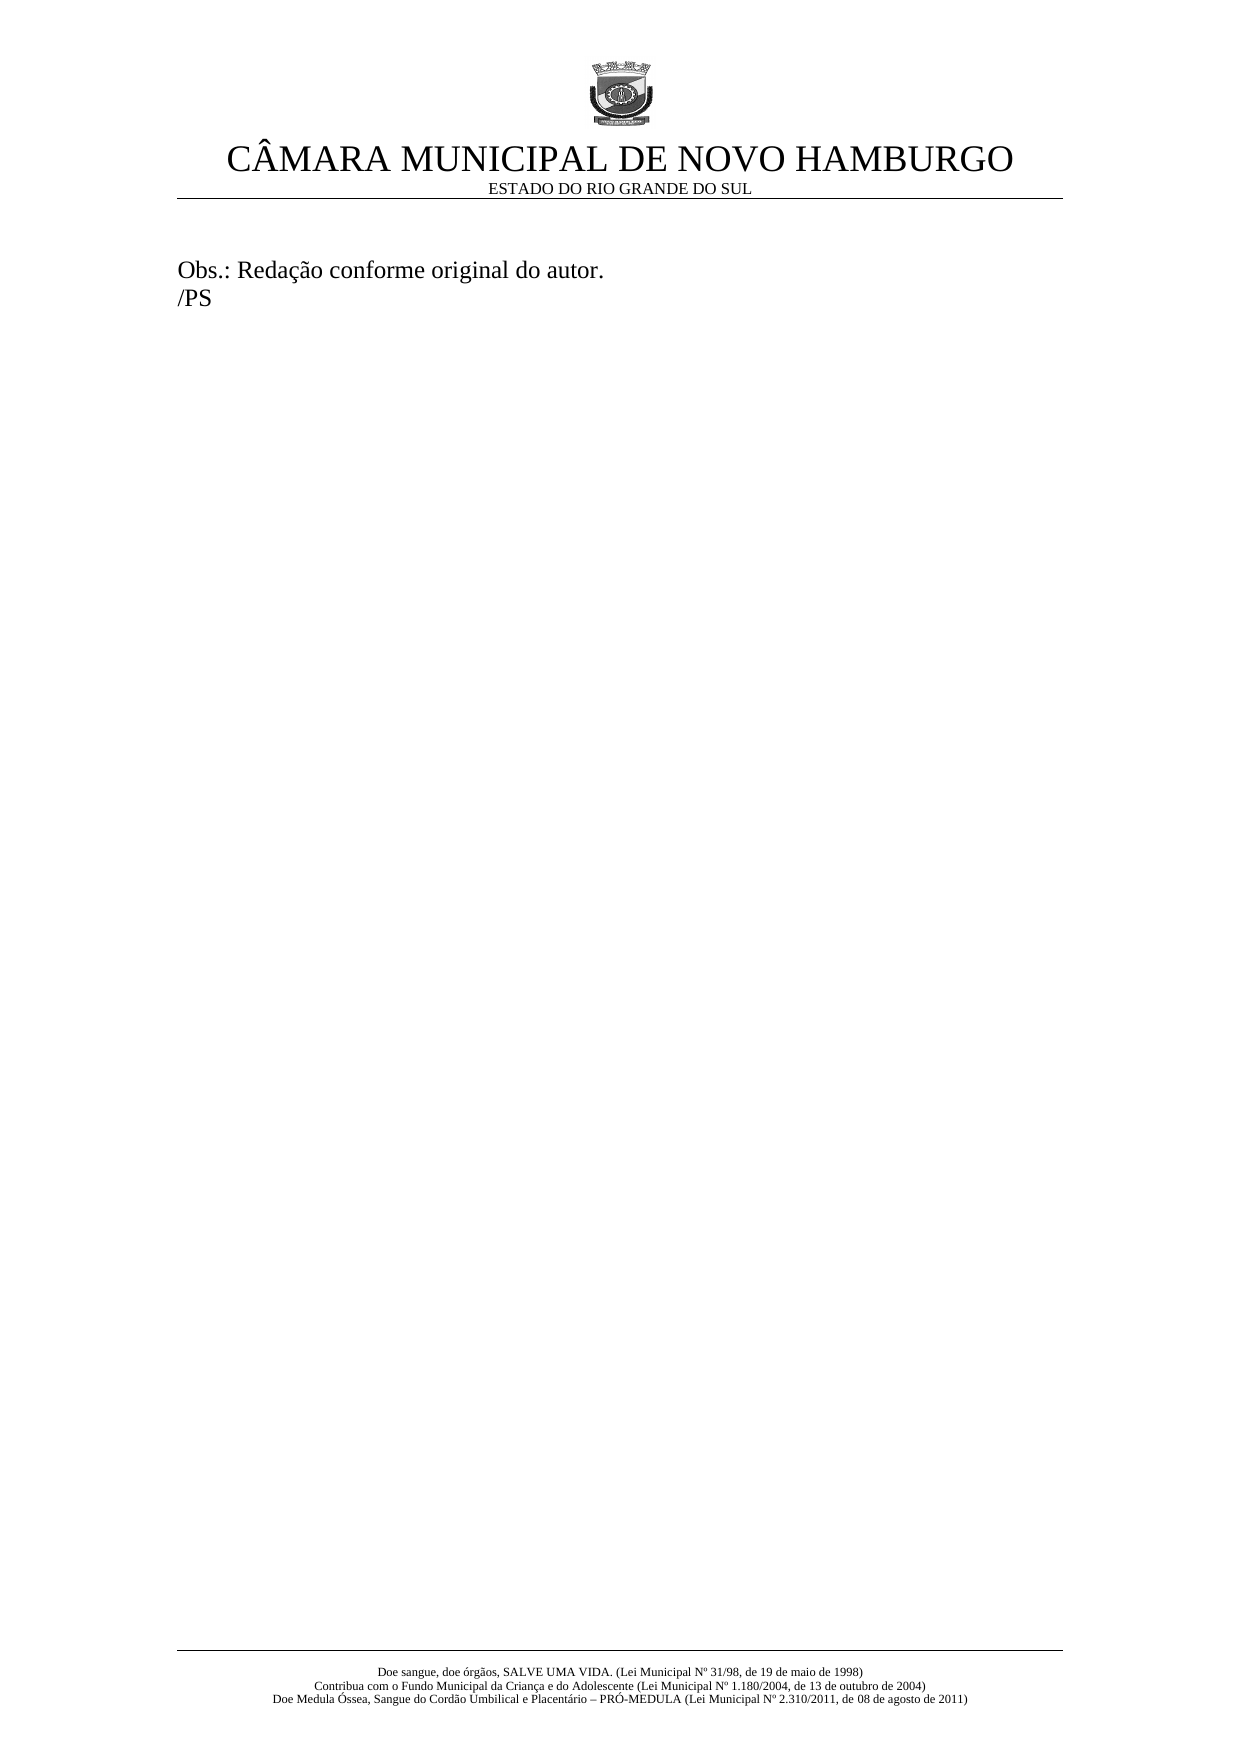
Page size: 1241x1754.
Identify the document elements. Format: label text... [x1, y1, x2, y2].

text Obs.: Redação conforme original do autor. [177, 256, 1063, 284]
text /PS [177, 284, 1063, 311]
